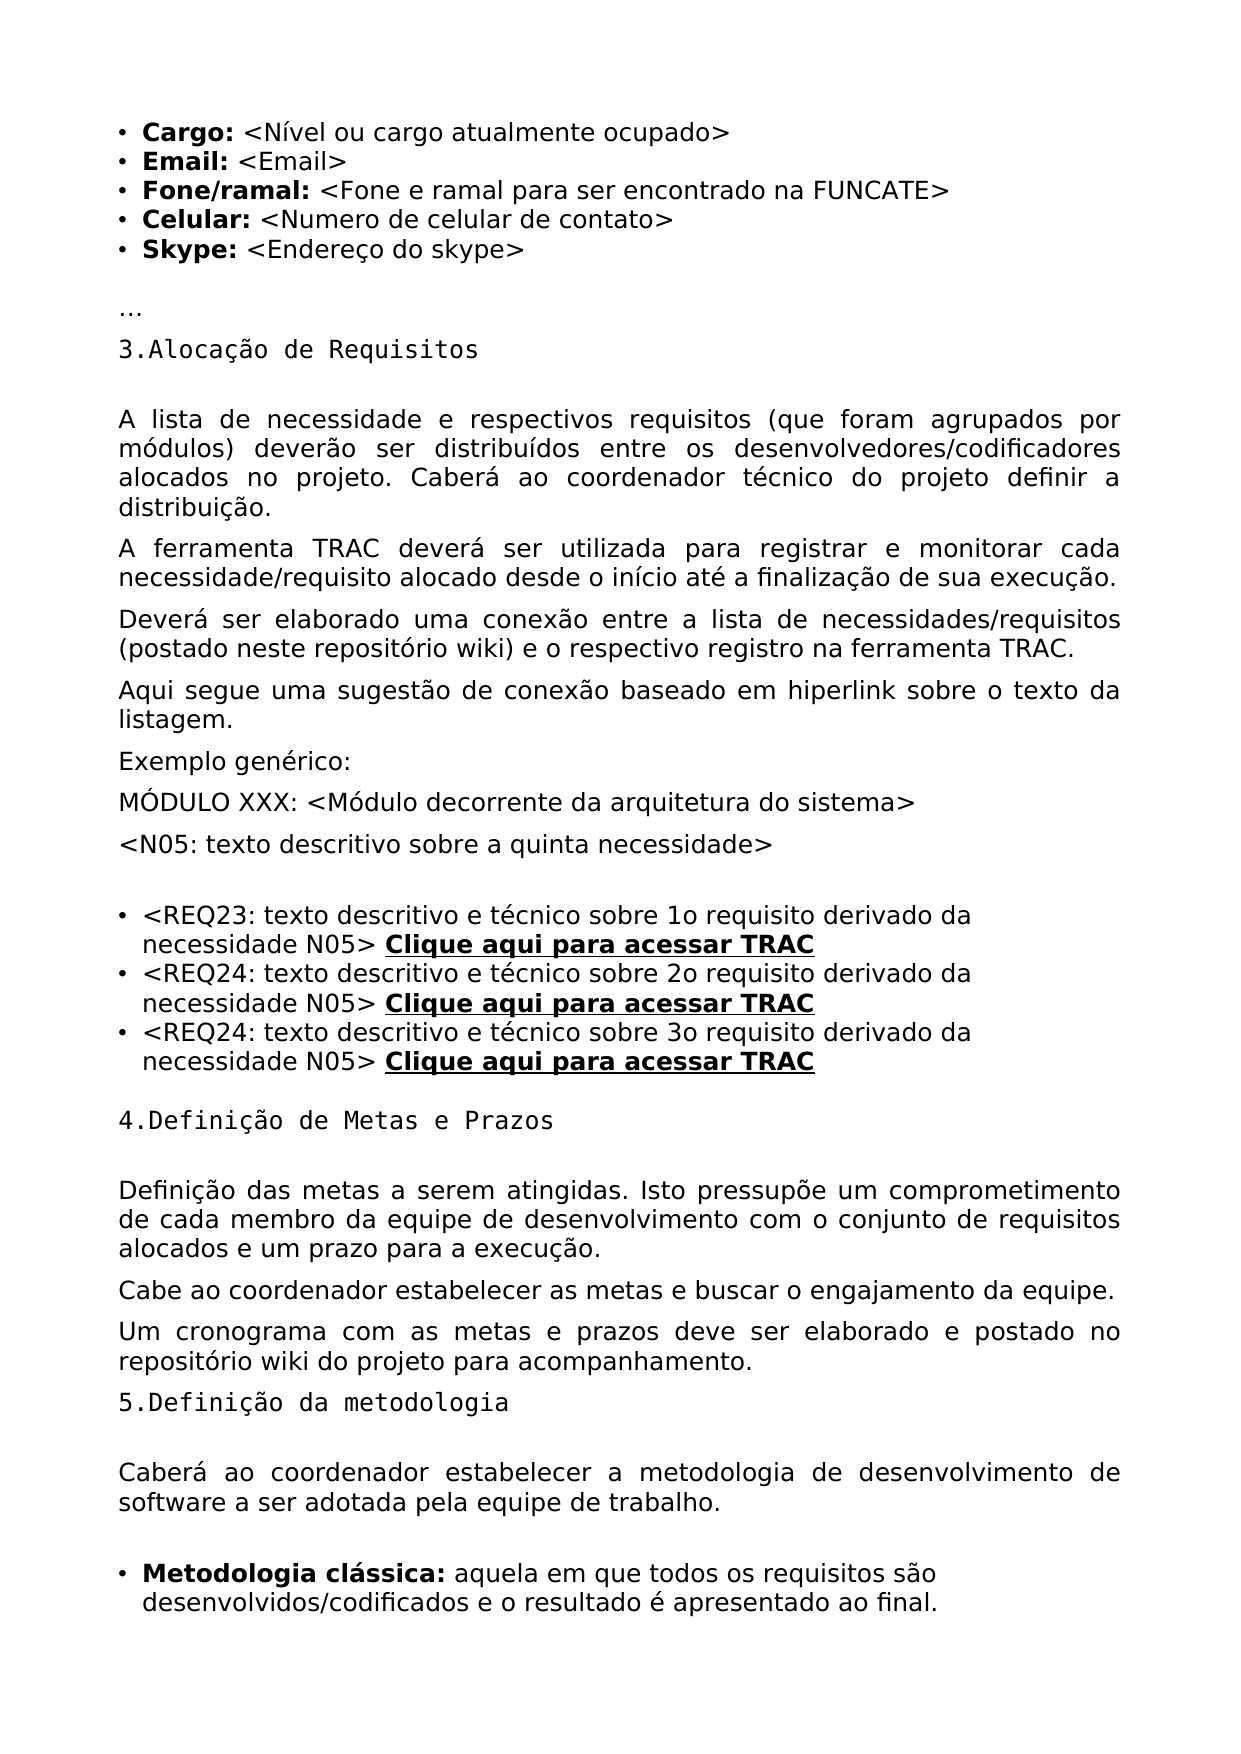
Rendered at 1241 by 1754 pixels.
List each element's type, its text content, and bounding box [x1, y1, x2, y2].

text Definição das metas a serem atingidas. Isto pressupõe um comprometimento de cada membro da equipe de desenvolvimento com o conjunto de requisitos alocados e um prazo para a execução. [118, 1176, 1122, 1263]
text A ferramenta TRAC deverá ser utilizada para registrar e monitorar cada necessidade/requisito alocado desde o início até a finalização de sua execução. [118, 534, 1122, 593]
list Email: <Email> [118, 147, 1122, 176]
text 5.Definição da metodologia [118, 1388, 1122, 1447]
list <REQ24: texto descritivo e técnico sobre 3o requisito derivado da necessidade N05> Clique aqui para acessar TRAC [118, 1018, 1122, 1076]
text Exemplo genérico: [118, 747, 1122, 776]
text Cabe ao coordenador estabelecer as metas e buscar o engajamento da equipe. [118, 1276, 1122, 1305]
list Metodologia clássica: aquela em que todos os requisitos são desenvolvidos/codificados e o resultado é apresentado ao final. [118, 1559, 1122, 1617]
text Caberá ao coordenador estabelecer a metodologia de desenvolvimento de software a ser adotada pela equipe de trabalho. [118, 1458, 1122, 1517]
text MÓDULO XXX: <Módulo decorrente da arquitetura do sistema> [118, 788, 1122, 818]
list <REQ24: texto descritivo e técnico sobre 2o requisito derivado da necessidade N05> Clique aqui para acessar TRAC [118, 960, 1122, 1018]
list Fone/ramal: <Fone e ramal para ser encontrado na FUNCATE> [118, 176, 1122, 206]
list Celular: <Numero de celular de contato> [118, 206, 1122, 235]
text <N05: texto descritivo sobre a quinta necessidade> [118, 830, 1122, 859]
list Cargo: <Nível ou cargo atualmente ocupado> [118, 118, 1122, 147]
text Deverá ser elaborado uma conexão entre a lista de necessidades/requisitos (postado neste repositório wiki) e o respectivo registro na ferramenta TRAC. [118, 605, 1122, 663]
list <REQ23: texto descritivo e técnico sobre 1o requisito derivado da necessidade N05> Clique aqui para acessar TRAC [118, 901, 1122, 960]
text Aqui segue uma sugestão de conexão baseado em hiperlink sobre o texto da listagem. [118, 676, 1122, 734]
text … [118, 293, 1122, 323]
text A lista de necessidade e respectivos requisitos (que foram agrupados por módulos) deverão ser distribuídos entre os desenvolvedores/codificadores alocados no projeto. Caberá ao coordenador técnico do projeto definir a distribuição. [118, 405, 1122, 522]
text 4.Definição de Metas e Prazos [118, 1106, 1122, 1164]
text Um cronograma com as metas e prazos deve ser elaborado e postado no repositório wiki do projeto para acompanhamento. [118, 1318, 1122, 1376]
text 3.Alocação de Requisitos [118, 335, 1122, 393]
list Skype: <Endereço do skype> [118, 235, 1122, 264]
